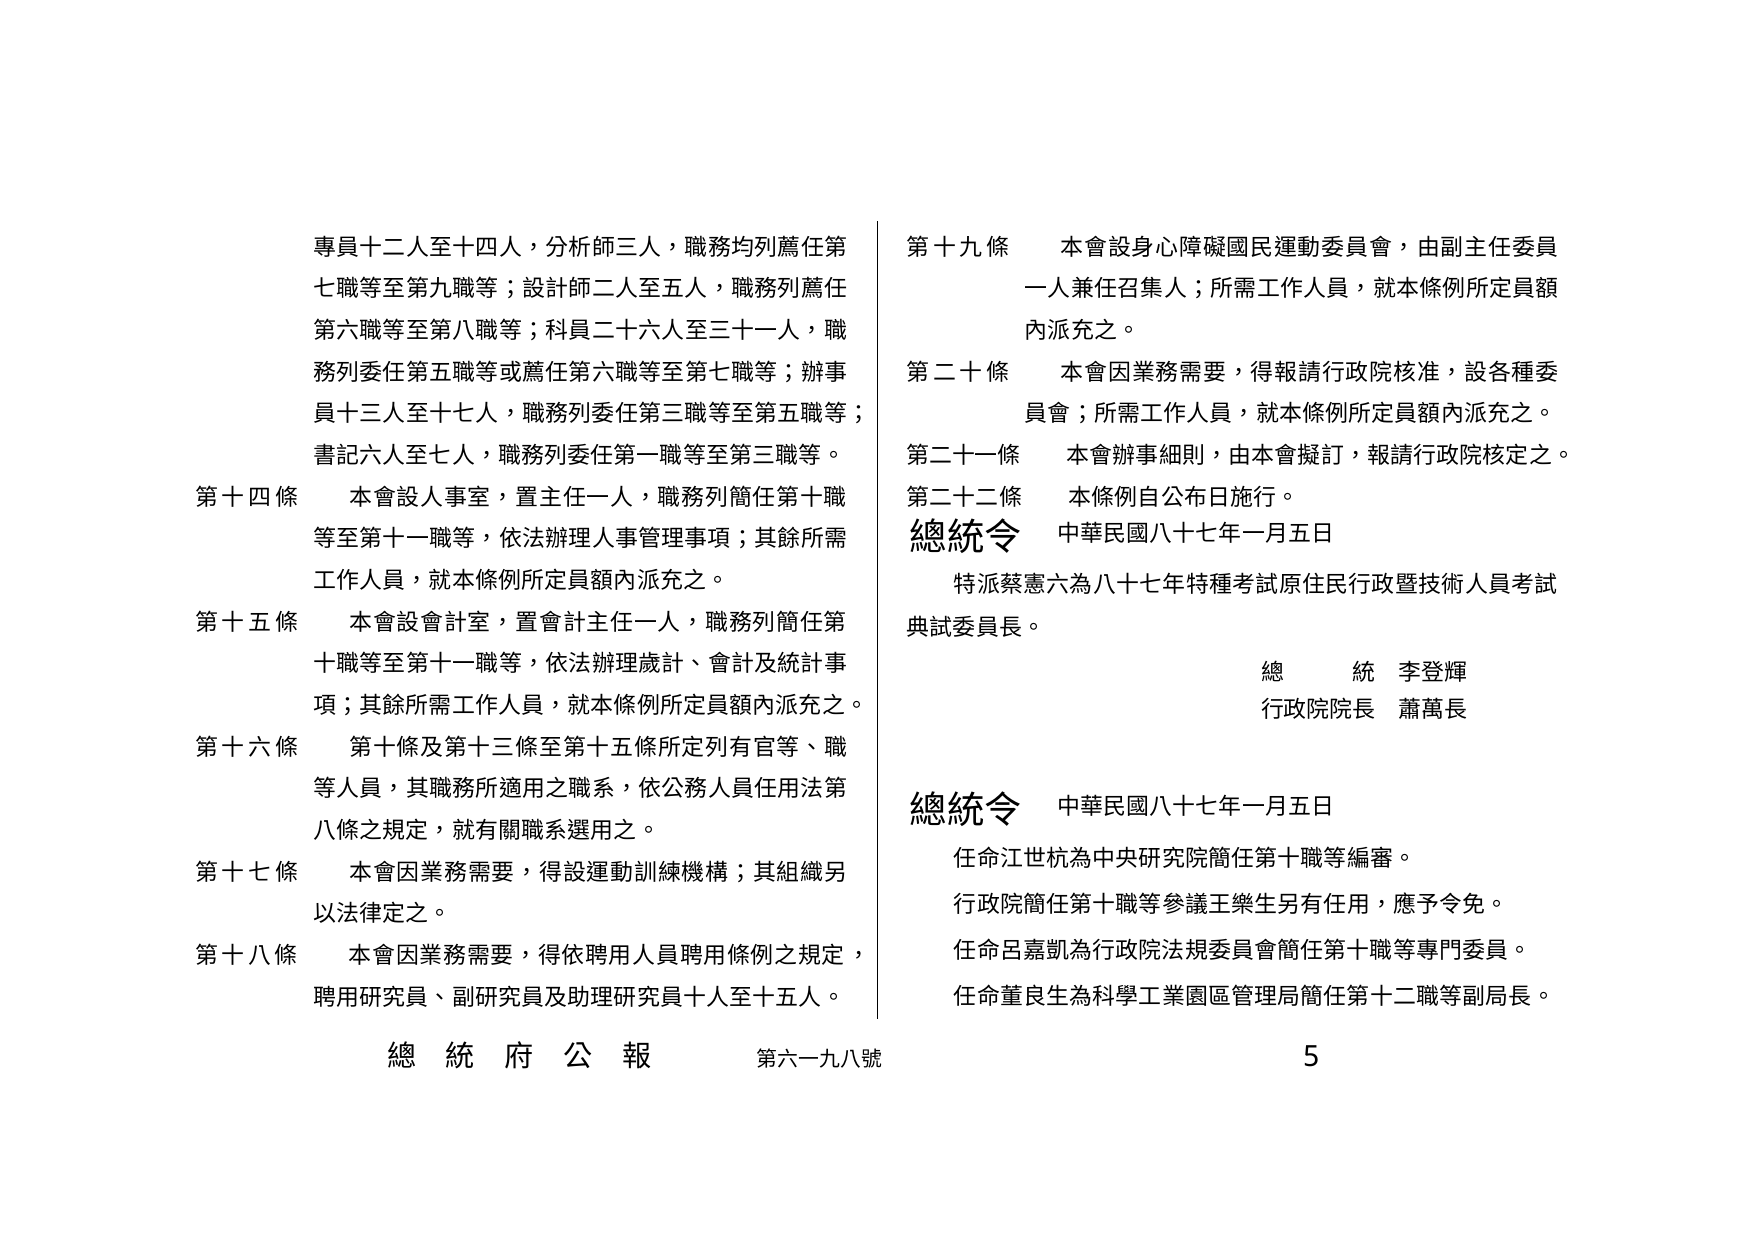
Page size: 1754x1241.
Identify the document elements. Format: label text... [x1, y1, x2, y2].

text 任命江世杭為中央研究院簡任第十職等編審。 [906, 830, 1559, 876]
text 第二十條 本會因業務需要，得報請行政院核准，設各種委員會；所需工作人員，就本條例所定員額內派充之。 [906, 347, 1559, 430]
text 第十三條 本會置主任秘書一人，參事二人，處長五人，職務均列簡任第十二職等；副處長五人，職務列簡任第十一職等；主任一人，專門委員五人，職務均列簡任第十職等至第十一職等；科長十六人至二十一人，職務列薦任第九職等；秘書一人至二人，視察二人至三人，職務均列薦任第八職等至第九職等，其中秘書一人，視察一人，職務得列簡任第十職等至第十一職等；專員十二人至十四人，分析師三人，職務均列薦任第七職等至第九職等；設計師二人至五人，職務列薦任第六職等至第八職等；科員二十六人至三十一人，職務列委任第五職等或薦任第六職等至第七職等；辦事員十三人至十七人，職務列委任第三職等至第五職等；書記六人至七人，職務列委任第一職等至第三職等。 [195, 222, 847, 472]
table_header 中華民國八十七年一月五日 [1054, 513, 1566, 557]
text 第二十一條 本會辦事細則，由本會擬訂，報請行政院核定之。 [906, 430, 1559, 472]
text 特派蔡憲六為八十七年特種考試原住民行政暨技術人員考試典試委員長。 [906, 557, 1559, 644]
text 總 統 李登輝 [906, 657, 1559, 686]
text 任命董良生為科學工業園區管理局簡任第十二職等副局長。 [906, 967, 1559, 1013]
text 第十七條 本會因業務需要，得設運動訓練機構；其組織另以法律定之。 [195, 847, 847, 930]
text 第十五條 本會設會計室，置會計主任一人，職務列簡任第十職等至第十一職等，依法辦理歲計、會計及統計事項；其餘所需工作人員，就本條例所定員額內派充之。 [195, 597, 847, 722]
text 第十四條 本會設人事室，置主任一人，職務列簡任第十職等至第十一職等，依法辦理人事管理事項；其餘所需工作人員，就本條例所定員額內派充之。 [195, 472, 847, 597]
text 第二十二條 本條例自公布日施行。 [906, 472, 1559, 513]
table_header 中華民國八十七年一月五日 [1054, 786, 1566, 830]
text 任命呂嘉凱為行政院法規委員會簡任第十職等專門委員。 [906, 922, 1559, 967]
text 第十九條 本會設身心障礙國民運動委員會，由副主任委員一人兼任召集人；所需工作人員，就本條例所定員額內派充之。 [906, 222, 1559, 347]
text 行政院院長 蕭萬長 [906, 694, 1559, 724]
table_header 總統令 [906, 513, 1054, 557]
table_header 總統令 [906, 786, 1054, 830]
text 行政院簡任第十職等參議王樂生另有任用，應予令免。 [906, 876, 1559, 922]
text 第十六條 第十條及第十三條至第十五條所定列有官等、職等人員，其職務所適用之職系，依公務人員任用法第八條之規定，就有關職系選用之。 [195, 722, 847, 847]
text 第十八條 本會因業務需要，得依聘用人員聘用條例之規定，聘用研究員、副研究員及助理研究員十人至十五人。 [195, 930, 847, 1013]
